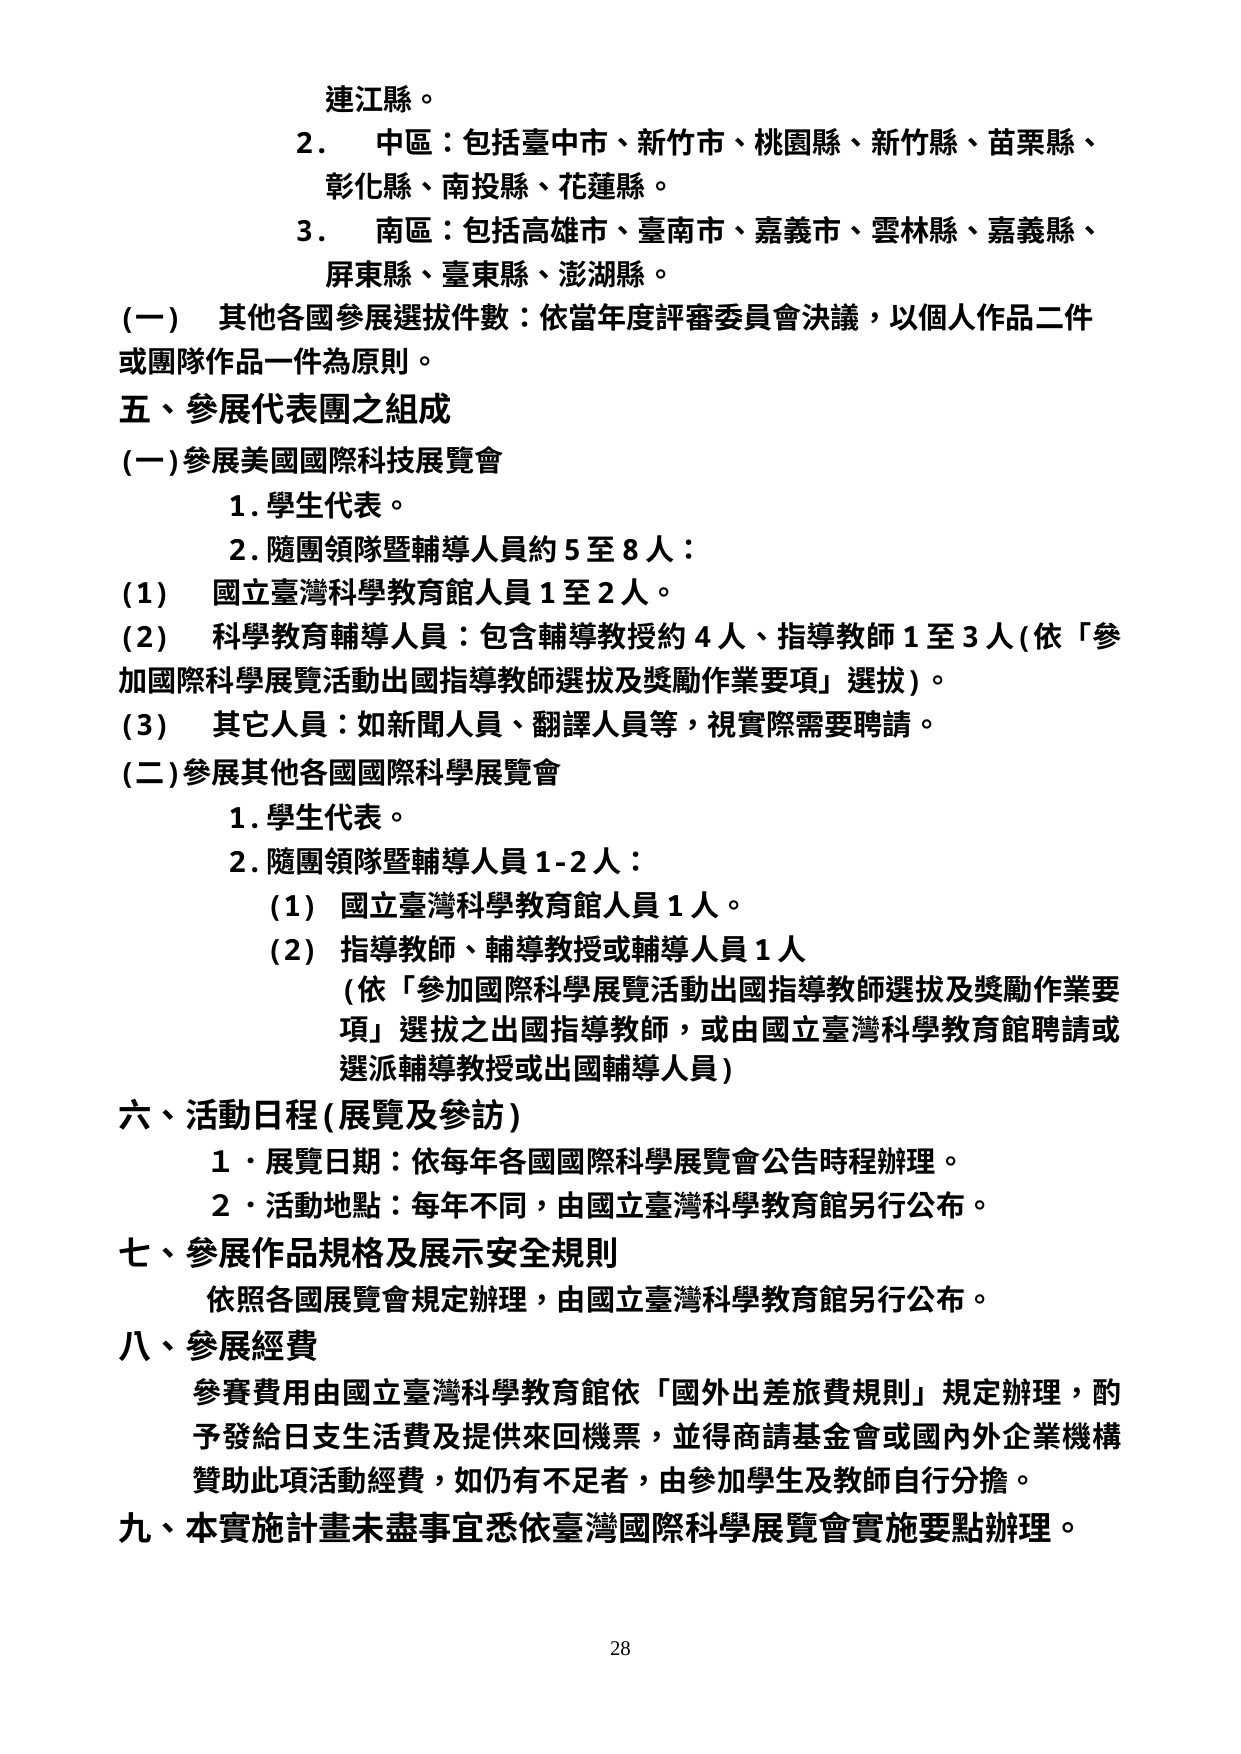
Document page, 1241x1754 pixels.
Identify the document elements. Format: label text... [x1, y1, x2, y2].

text (一)參展美國國際科技展覽會 [118, 431, 1122, 481]
list 隨團領隊暨輔導人員約5至8人： [228, 525, 1122, 569]
list 隨團領隊暨輔導人員1-2人： [228, 837, 1122, 881]
list 指導教師、輔導教授或輔導人員1人 [266, 925, 1122, 969]
list 學生代表。 [228, 481, 1122, 525]
text 七、參展作品規格及展示安全規則 [118, 1225, 1122, 1275]
text (依「參加國際科學展覽活動出國指導教師選拔及獎勵作業要項」選拔之出國指導教師，或由國立臺灣科學教育館聘請或選派輔導教授或出國輔導人員) [339, 969, 1122, 1087]
list 連江縣。 [295, 75, 1122, 119]
list 中區：包括臺中市、新竹市、桃園縣、新竹縣、苗栗縣、彰化縣、南投縣、花蓮縣。 [295, 119, 1122, 206]
list 其它人員：如新聞人員、翻譯人員等，視實際需要聘請。 [118, 700, 1122, 744]
text 五、參展代表團之組成 [118, 381, 1122, 431]
list 南區：包括高雄市、臺南市、嘉義市、雲林縣、嘉義縣、屏東縣、臺東縣、澎湖縣。 [295, 206, 1122, 294]
text ２．活動地點：每年不同，由國立臺灣科學教育館另行公布。 [207, 1181, 1122, 1225]
list 國立臺灣科學教育館人員1至2人。 [118, 569, 1122, 612]
text １．展覽日期：依每年各國國際科學展覽會公告時程辦理。 [207, 1137, 1122, 1181]
list 學生代表。 [228, 794, 1122, 837]
list 其他各國參展選拔件數：依當年度評審委員會決議，以個人作品二件或團隊作品一件為原則。 [118, 294, 1122, 381]
text 六、活動日程(展覽及參訪) [118, 1087, 1122, 1137]
text (二)參展其他各國國際科學展覽會 [118, 744, 1122, 794]
list 科學教育輔導人員：包含輔導教授約4人、指導教師1至3人(依「參加國際科學展覽活動出國指導教師選拔及獎勵作業要項」選拔)。 [118, 612, 1122, 700]
list 國立臺灣科學教育館人員1人。 [266, 881, 1122, 925]
text 九、本實施計畫未盡事宜悉依臺灣國際科學展覽會實施要點辦理。 [118, 1500, 1122, 1550]
text 依照各國展覽會規定辦理，由國立臺灣科學教育館另行公布。 [207, 1275, 1122, 1319]
text 參賽費用由國立臺灣科學教育館依「國外出差旅費規則」規定辦理，酌予發給日支生活費及提供來回機票，並得商請基金會或國內外企業機構贊助此項活動經費，如仍有不足者，由參加學生及教師自行分擔。 [192, 1369, 1122, 1500]
text 八、參展經費 [118, 1319, 1122, 1369]
